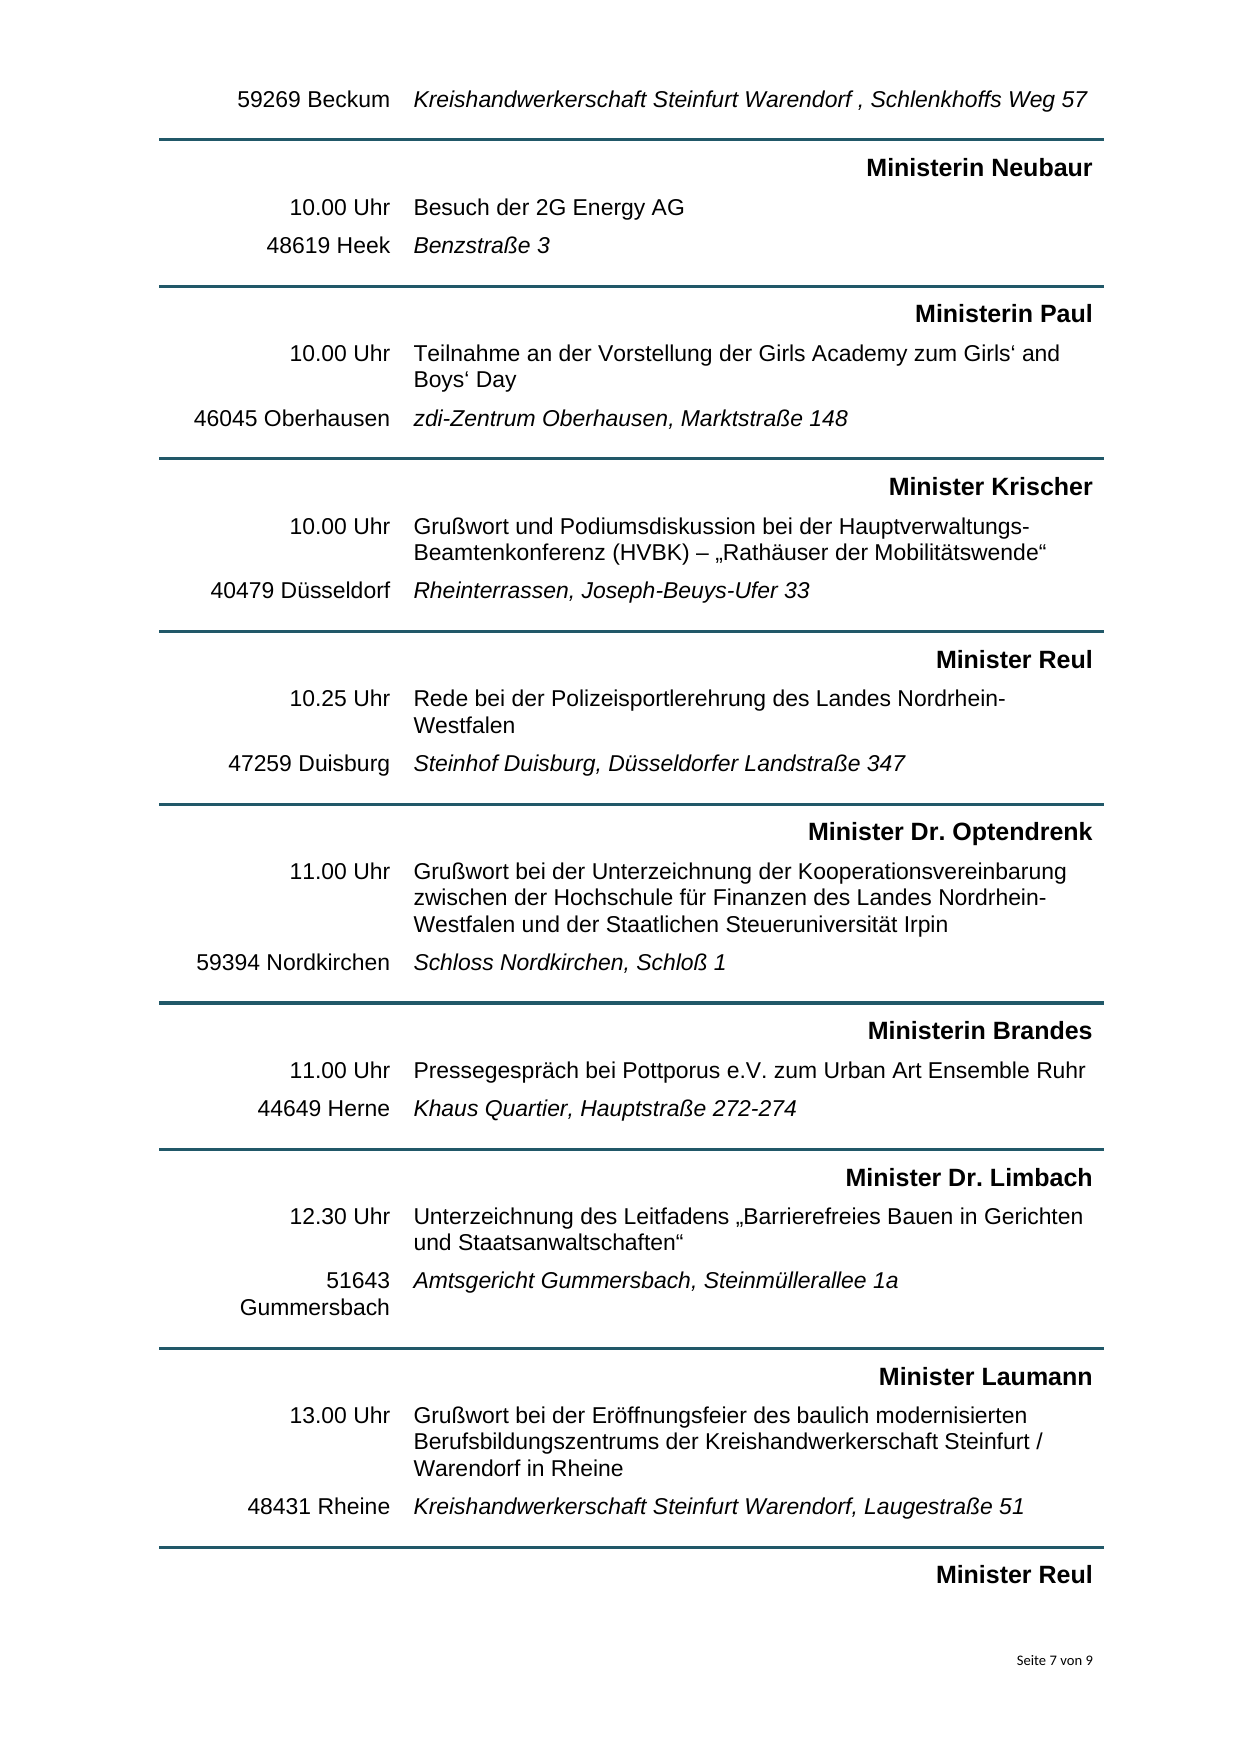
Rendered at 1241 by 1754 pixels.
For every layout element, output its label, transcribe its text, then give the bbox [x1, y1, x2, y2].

table_cell 10.25 Uhr [159, 674, 402, 738]
table_cell Kreishandwerkerschaft Steinfurt Warendorf , Schlenkhoffs Weg 57 [402, 74, 1104, 112]
table_header Minister Reul [402, 1549, 1104, 1589]
table_cell 10.00 Uhr [159, 328, 402, 393]
table_header [159, 633, 402, 673]
table_header Minister Laumann [402, 1350, 1104, 1390]
table_cell 10.00 Uhr [159, 501, 402, 565]
table_cell Grußwort und Podiumsdiskussion bei der Hauptverwaltungs-Beamtenkonferenz (HVBK) – „Rathäuser der Mobilitätswende“ [402, 501, 1104, 565]
table_header [159, 806, 402, 846]
table_header [159, 141, 402, 182]
table_cell Amtsgericht Gummersbach, Steinmüllerallee 1a [402, 1256, 1104, 1320]
table_cell Rheinterrassen, Joseph-Beuys-Ufer 33 [402, 565, 1104, 603]
table_cell Benzstraße 3 [402, 220, 1104, 258]
table_cell 46045 Oberhausen [159, 393, 402, 431]
table_header [159, 288, 402, 328]
table_header Minister Reul [402, 633, 1104, 673]
table_header Minister Krischer [402, 460, 1104, 501]
table_cell 13.00 Uhr [159, 1390, 402, 1481]
table_header [159, 1549, 402, 1589]
table_cell 51643 Gummersbach [159, 1256, 402, 1320]
table_cell Teilnahme an der Vorstellung der Girls Academy zum Girls‘ and Boys‘ Day [402, 328, 1104, 393]
table_cell 40479 Düsseldorf [159, 565, 402, 603]
table_cell Grußwort bei der Unterzeichnung der Kooperationsvereinbarung zwischen der Hochschule für Finanzen des Landes Nordrhein-Westfalen und der Staatlichen Steueruniversität Irpin [402, 846, 1104, 937]
table_header Ministerin Neubaur [402, 141, 1104, 182]
table_header [159, 1350, 402, 1390]
table_cell 11.00 Uhr [159, 1045, 402, 1083]
table_cell Pressegespräch bei Pottporus e.V. zum Urban Art Ensemble Ruhr [402, 1045, 1104, 1083]
table_cell 10.00 Uhr [159, 182, 402, 220]
table_cell 48619 Heek [159, 220, 402, 258]
table_header Ministerin Brandes [402, 1005, 1104, 1045]
table_cell 59394 Nordkirchen [159, 937, 402, 975]
table_cell 11.00 Uhr [159, 846, 402, 937]
table_cell Unterzeichnung des Leitfadens „Barrierefreies Bauen in Gerichten und Staatsanwaltschaften“ [402, 1191, 1104, 1256]
table_cell Grußwort bei der Eröffnungsfeier des baulich modernisierten Berufsbildungszentrums der Kreishandwerkerschaft Steinfurt / Warendorf in Rheine [402, 1390, 1104, 1481]
table_header Ministerin Paul [402, 288, 1104, 328]
table_cell 59269 Beckum [159, 74, 402, 112]
table_header [159, 460, 402, 501]
table_header [159, 1005, 402, 1045]
table_cell Rede bei der Polizeisportlerehrung des Landes Nordrhein-Westfalen [402, 674, 1104, 738]
table_cell Besuch der 2G Energy AG [402, 182, 1104, 220]
table_cell 48431 Rheine [159, 1481, 402, 1519]
table_header [159, 1151, 402, 1191]
table_cell Khaus Quartier, Hauptstraße 272-274 [402, 1083, 1104, 1121]
table_cell 47259 Duisburg [159, 738, 402, 776]
table_cell Steinhof Duisburg, Düsseldorfer Landstraße 347 [402, 738, 1104, 776]
table_cell 12.30 Uhr [159, 1191, 402, 1256]
table_cell Kreishandwerkerschaft Steinfurt Warendorf, Laugestraße 51 [402, 1481, 1104, 1519]
table_cell Schloss Nordkirchen, Schloß 1 [402, 937, 1104, 975]
table_header Minister Dr. Limbach [402, 1151, 1104, 1191]
table_header Minister Dr. Optendrenk [402, 806, 1104, 846]
table_cell 44649 Herne [159, 1083, 402, 1121]
table_cell zdi-Zentrum Oberhausen, Marktstraße 148 [402, 393, 1104, 431]
